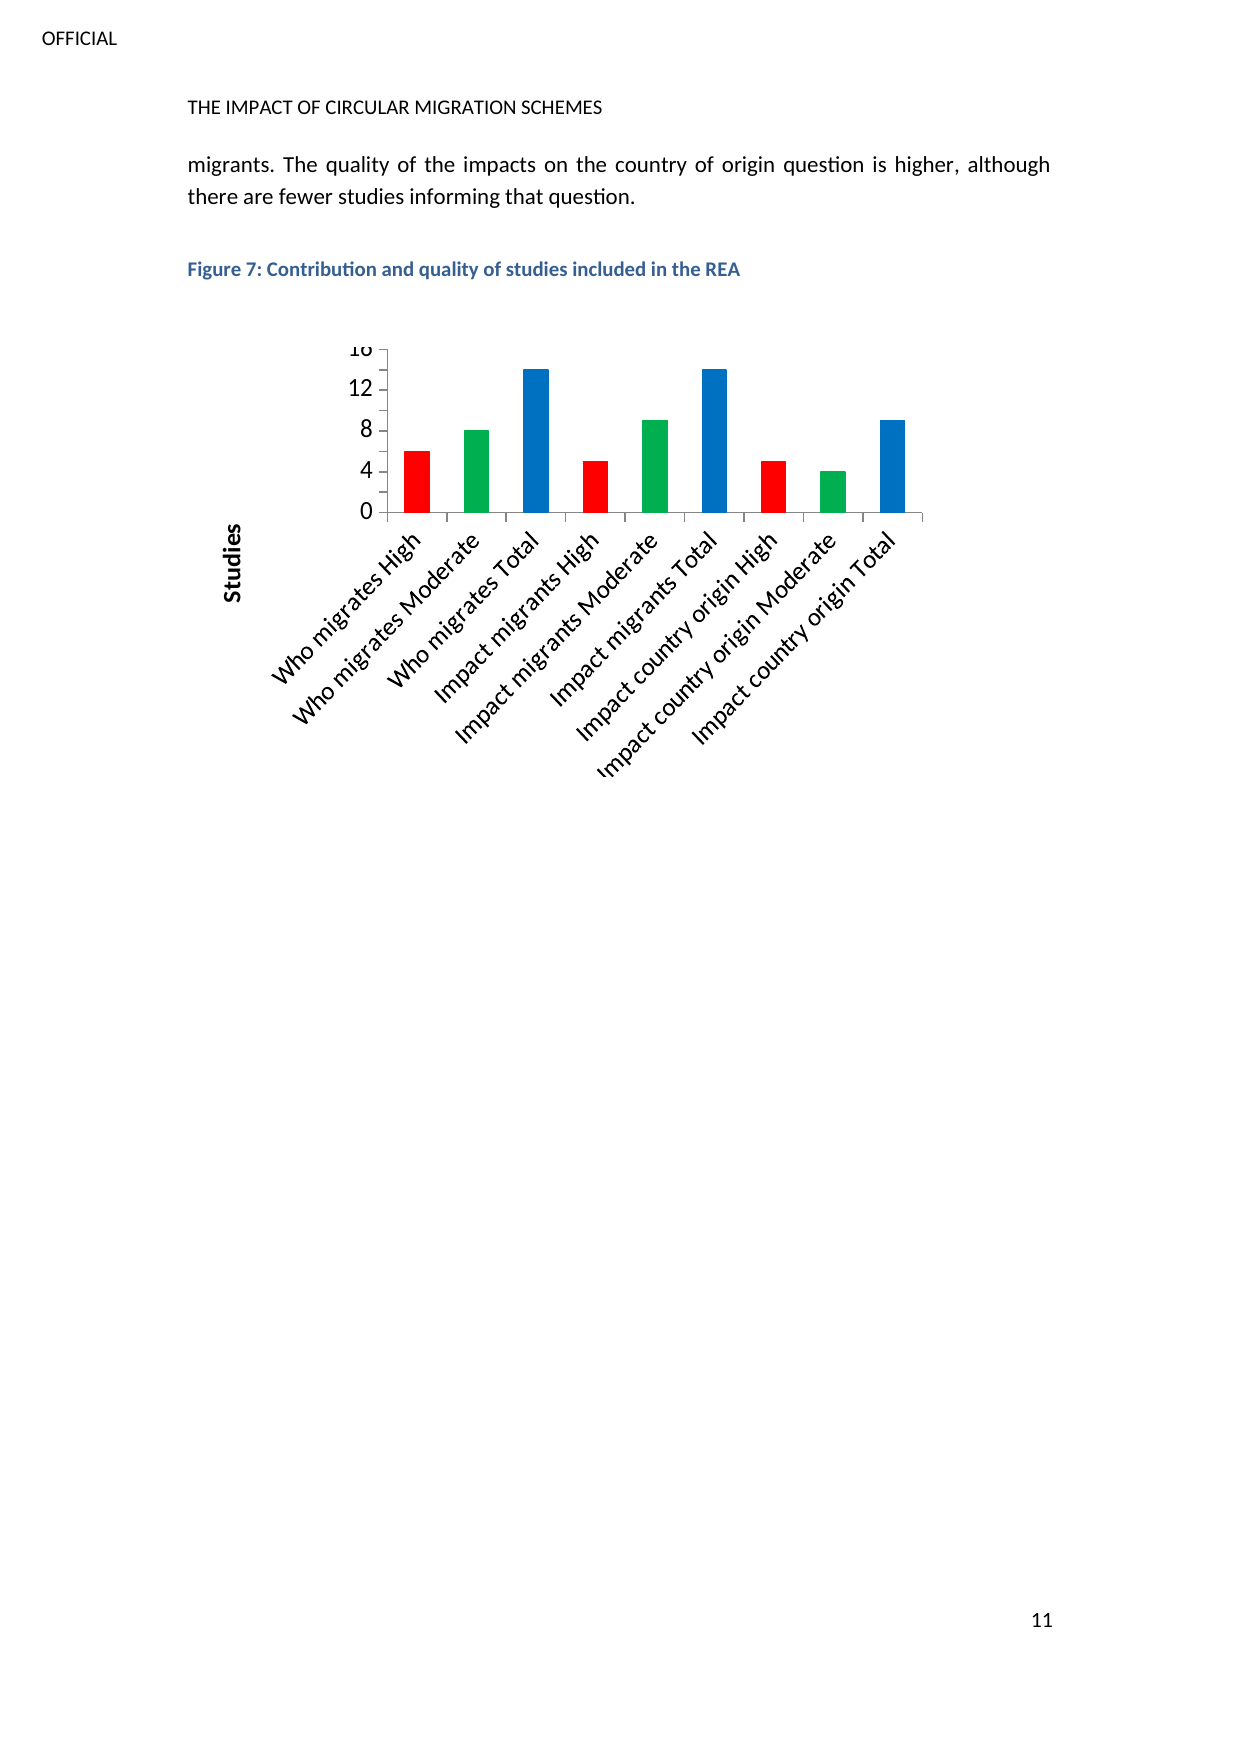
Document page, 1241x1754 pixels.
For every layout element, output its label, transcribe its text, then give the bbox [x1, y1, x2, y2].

text migrants. The quality of the impacts on the country of origin question is higher, although there are fewer studies informing that question. [187, 150, 1053, 210]
text Figure 7: Contribution and quality of studies included in the REA [187, 256, 1053, 281]
